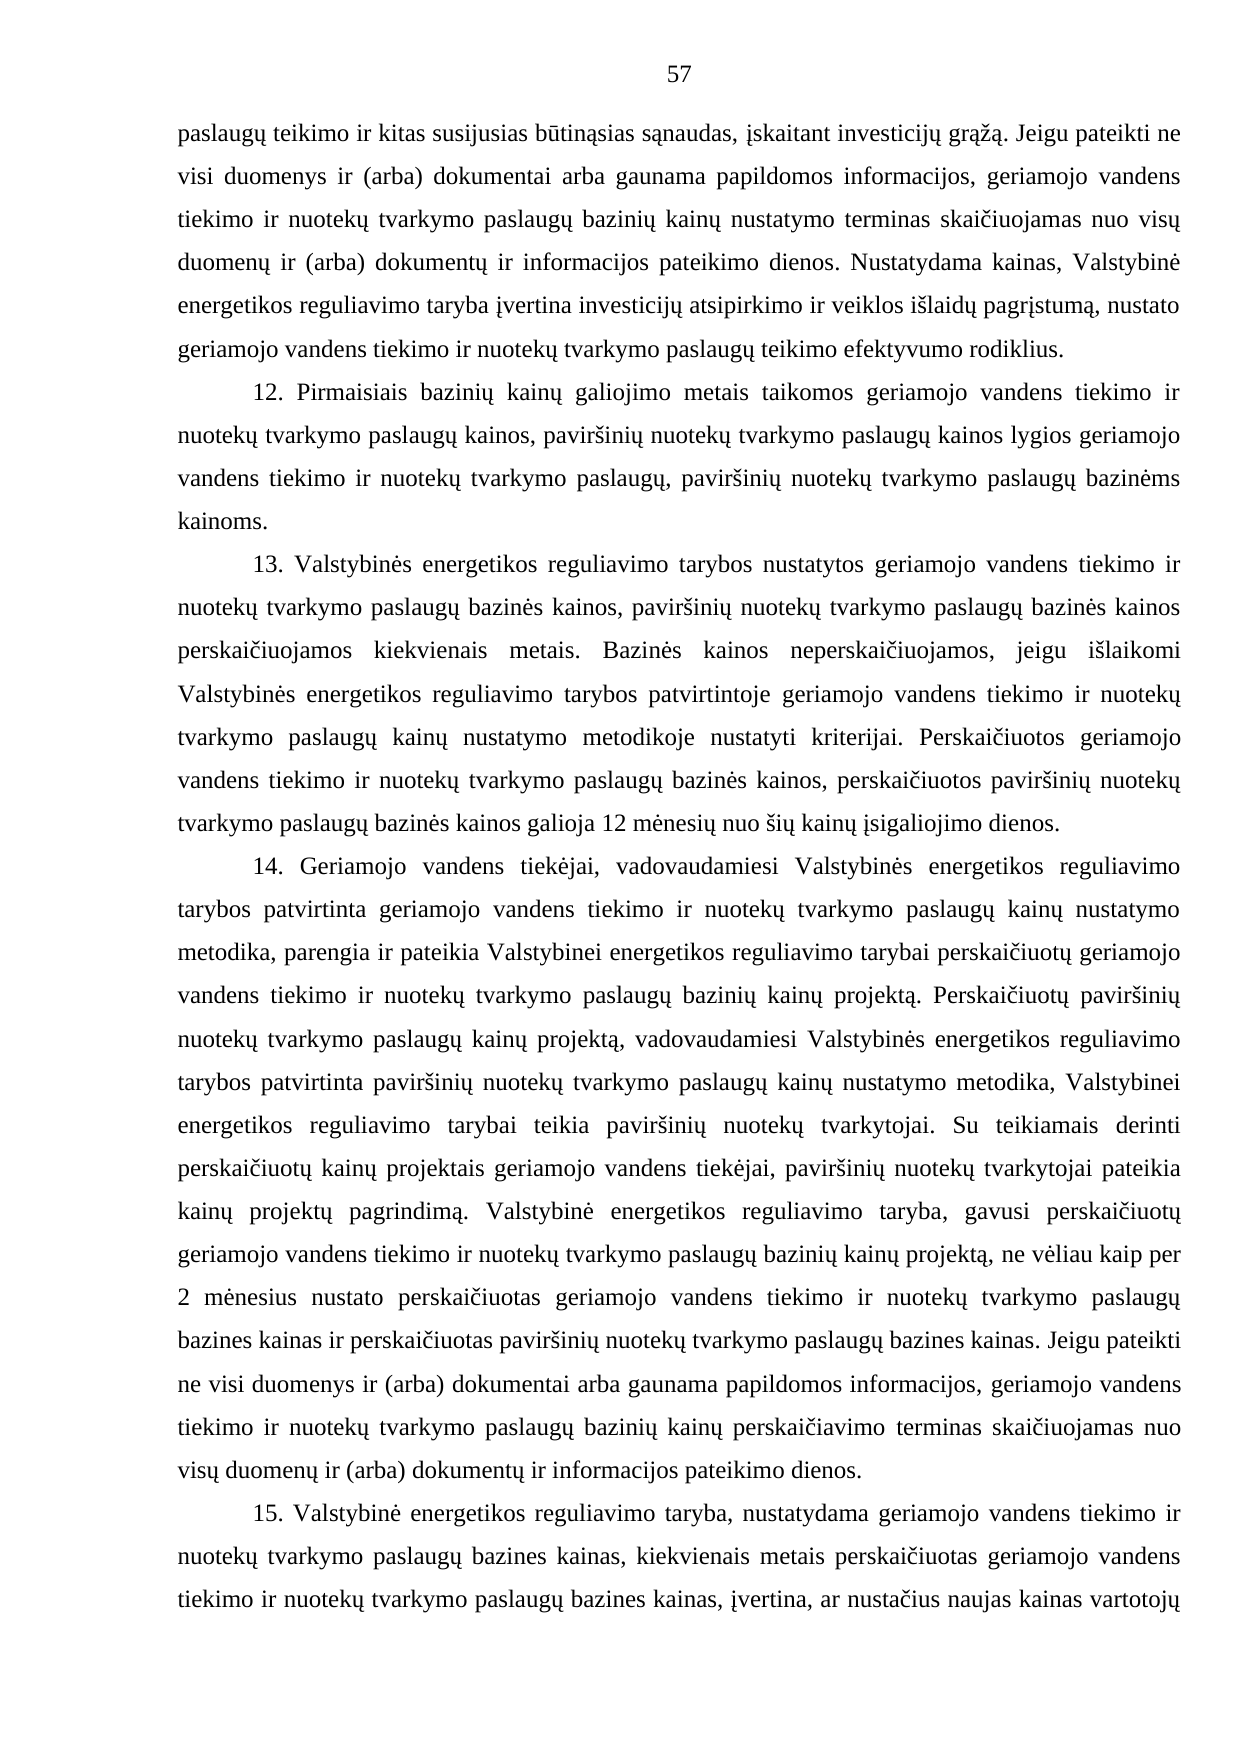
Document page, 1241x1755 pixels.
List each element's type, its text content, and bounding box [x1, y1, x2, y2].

text 12. Pirmaisiais bazinių kainų galiojimo metais taikomos geriamojo vandens tiekimo ir nuotekų tvarkymo paslaugų kainos, paviršinių nuotekų tvarkymo paslaugų kainos lygios geriamojo vandens tiekimo ir nuotekų tvarkymo paslaugų, paviršinių nuotekų tvarkymo paslaugų bazinėms kainoms. [177, 377, 1181, 535]
text paslaugų teikimo ir kitas susijusias būtinąsias sąnaudas, įskaitant investicijų grąžą. Jeigu pateikti ne visi duomenys ir (arba) dokumentai arba gaunama papildomos informacijos, geriamojo vandens tiekimo ir nuotekų tvarkymo paslaugų bazinių kainų nustatymo terminas skaičiuojamas nuo visų duomenų ir (arba) dokumentų ir informacijos pateikimo dienos. Nustatydama kainas, Valstybinė energetikos reguliavimo taryba įvertina investicijų atsipirkimo ir veiklos išlaidų pagrįstumą, nustato geriamojo vandens tiekimo ir nuotekų tvarkymo paslaugų teikimo efektyvumo rodiklius. [177, 118, 1181, 362]
text 13. Valstybinės energetikos reguliavimo tarybos nustatytos geriamojo vandens tiekimo ir nuotekų tvarkymo paslaugų bazinės kainos, paviršinių nuotekų tvarkymo paslaugų bazinės kainos perskaičiuojamos kiekvienais metais. Bazinės kainos neperskaičiuojamos, jeigu išlaikomi Valstybinės energetikos reguliavimo tarybos patvirtintoje geriamojo vandens tiekimo ir nuotekų tvarkymo paslaugų kainų nustatymo metodikoje nustatyti kriterijai. Perskaičiuotos geriamojo vandens tiekimo ir nuotekų tvarkymo paslaugų bazinės kainos, perskaičiuotos paviršinių nuotekų tvarkymo paslaugų bazinės kainos galioja 12 mėnesių nuo šių kainų įsigaliojimo dienos. [177, 549, 1181, 837]
text 15. Valstybinė energetikos reguliavimo taryba, nustatydama geriamojo vandens tiekimo ir nuotekų tvarkymo paslaugų bazines kainas, kiekvienais metais perskaičiuotas geriamojo vandens tiekimo ir nuotekų tvarkymo paslaugų bazines kainas, įvertina, ar nustačius naujas kainas vartotojų [177, 1498, 1181, 1613]
text 14. Geriamojo vandens tiekėjai, vadovaudamiesi Valstybinės energetikos reguliavimo tarybos patvirtinta geriamojo vandens tiekimo ir nuotekų tvarkymo paslaugų kainų nustatymo metodika, parengia ir pateikia Valstybinei energetikos reguliavimo tarybai perskaičiuotų geriamojo vandens tiekimo ir nuotekų tvarkymo paslaugų bazinių kainų projektą. Perskaičiuotų paviršinių nuotekų tvarkymo paslaugų kainų projektą, vadovaudamiesi Valstybinės energetikos reguliavimo tarybos patvirtinta paviršinių nuotekų tvarkymo paslaugų kainų nustatymo metodika, Valstybinei energetikos reguliavimo tarybai teikia paviršinių nuotekų tvarkytojai. Su teikiamais derinti perskaičiuotų kainų projektais geriamojo vandens tiekėjai, paviršinių nuotekų tvarkytojai pateikia kainų projektų pagrindimą. Valstybinė energetikos reguliavimo taryba, gavusi perskaičiuotų geriamojo vandens tiekimo ir nuotekų tvarkymo paslaugų bazinių kainų projektą, ne vėliau kaip per 2 mėnesius nustato perskaičiuotas geriamojo vandens tiekimo ir nuotekų tvarkymo paslaugų bazines kainas ir perskaičiuotas paviršinių nuotekų tvarkymo paslaugų bazines kainas. Jeigu pateikti ne visi duomenys ir (arba) dokumentai arba gaunama papildomos informacijos, geriamojo vandens tiekimo ir nuotekų tvarkymo paslaugų bazinių kainų perskaičiavimo terminas skaičiuojamas nuo visų duomenų ir (arba) dokumentų ir informacijos pateikimo dienos. [177, 851, 1181, 1484]
